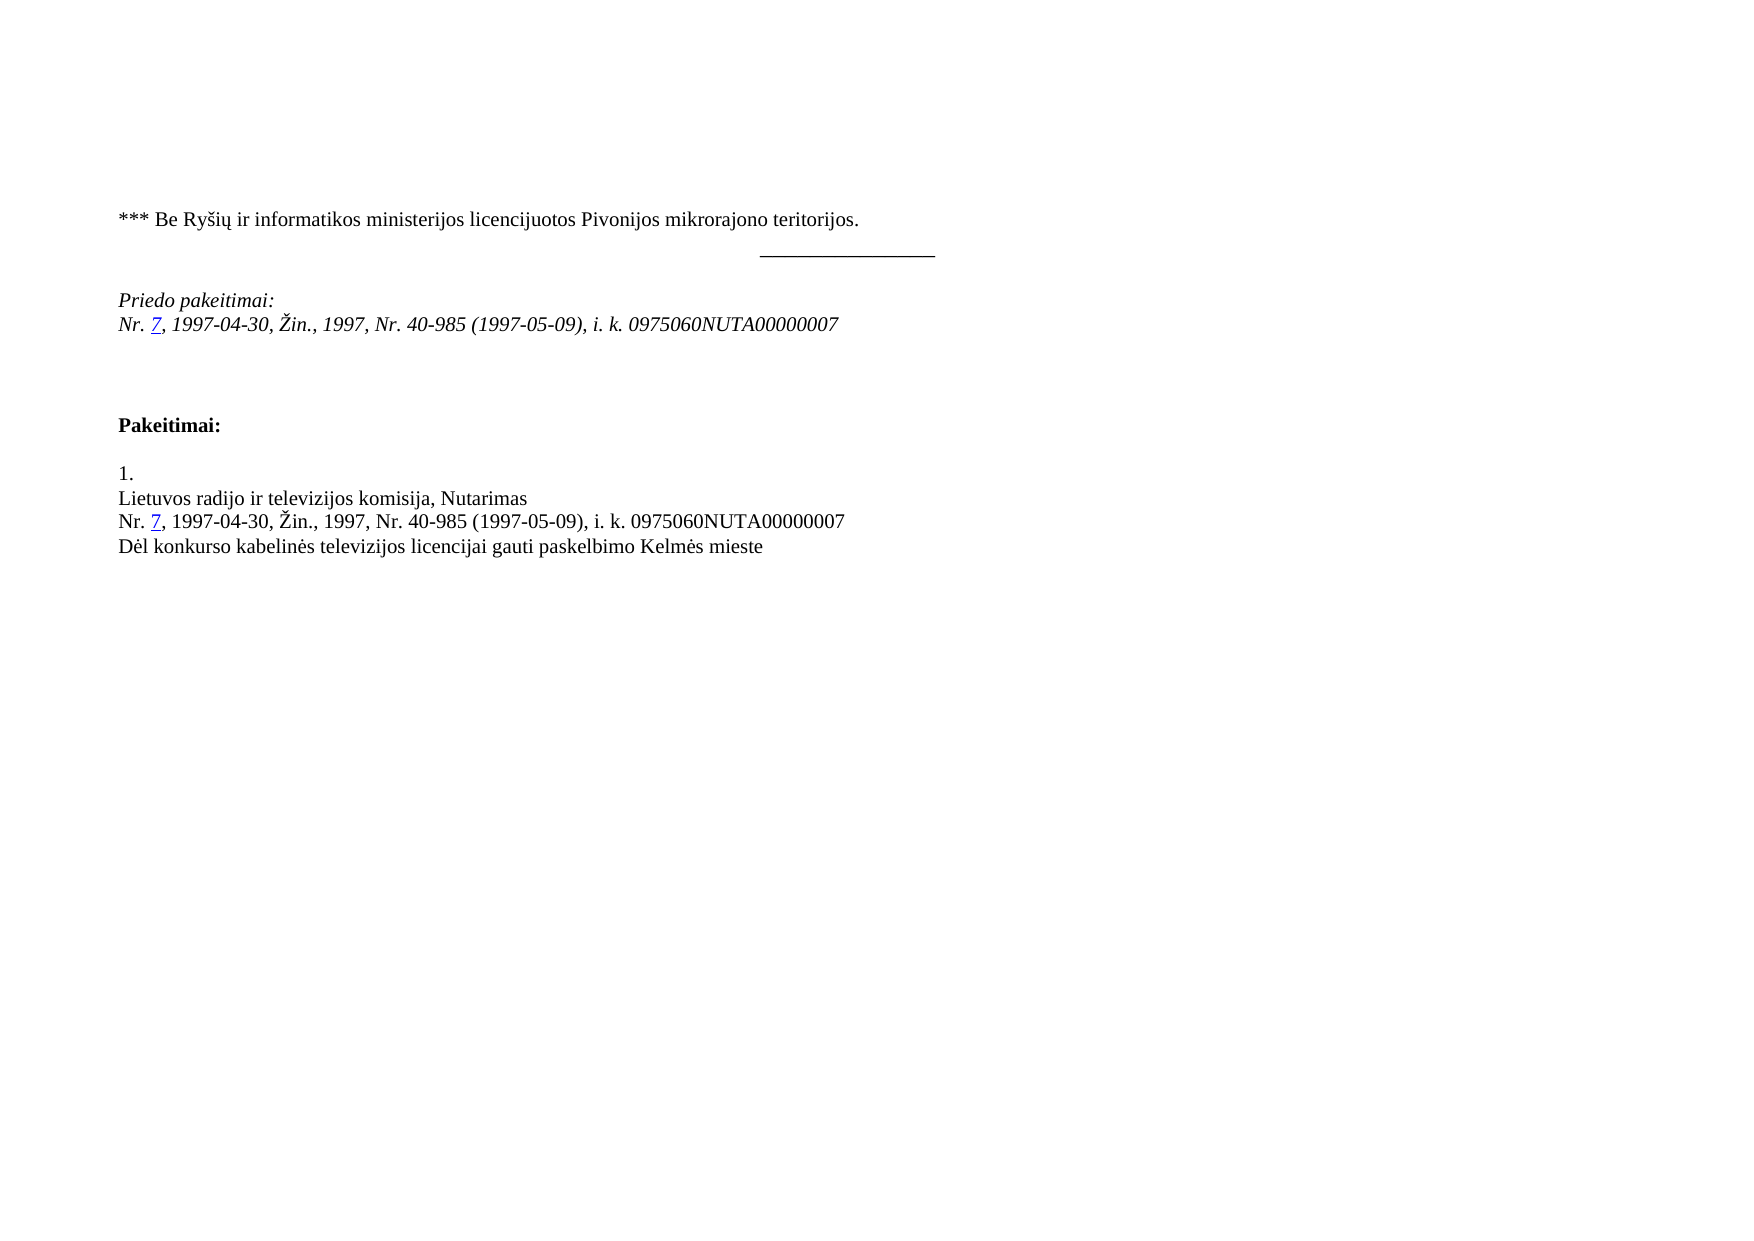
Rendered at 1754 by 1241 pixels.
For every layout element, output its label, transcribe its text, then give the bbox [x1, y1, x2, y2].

text ______________ [118, 231, 1577, 259]
text *** Be Ryšių ir informatikos ministerijos licencijuotos Pivonijos mikrorajono teritorijos. [118, 207, 1577, 231]
text Nr. 7, 1997-04-30, Žin., 1997, Nr. 40-985 (1997-05-09), i. k. 0975060NUTA00000007 [118, 509, 1577, 533]
text Nr. 7, 1997-04-30, Žin., 1997, Nr. 40-985 (1997-05-09), i. k. 0975060NUTA00000007 [118, 312, 1577, 336]
text Dėl konkurso kabelinės televizijos licencijai gauti paskelbimo Kelmės mieste [118, 533, 1577, 558]
text 1. [118, 461, 1577, 485]
text Pakeitimai: [118, 413, 1577, 437]
text Lietuvos radijo ir televizijos komisija, Nutarimas [118, 485, 1577, 509]
text Priedo pakeitimai: [118, 288, 1577, 312]
